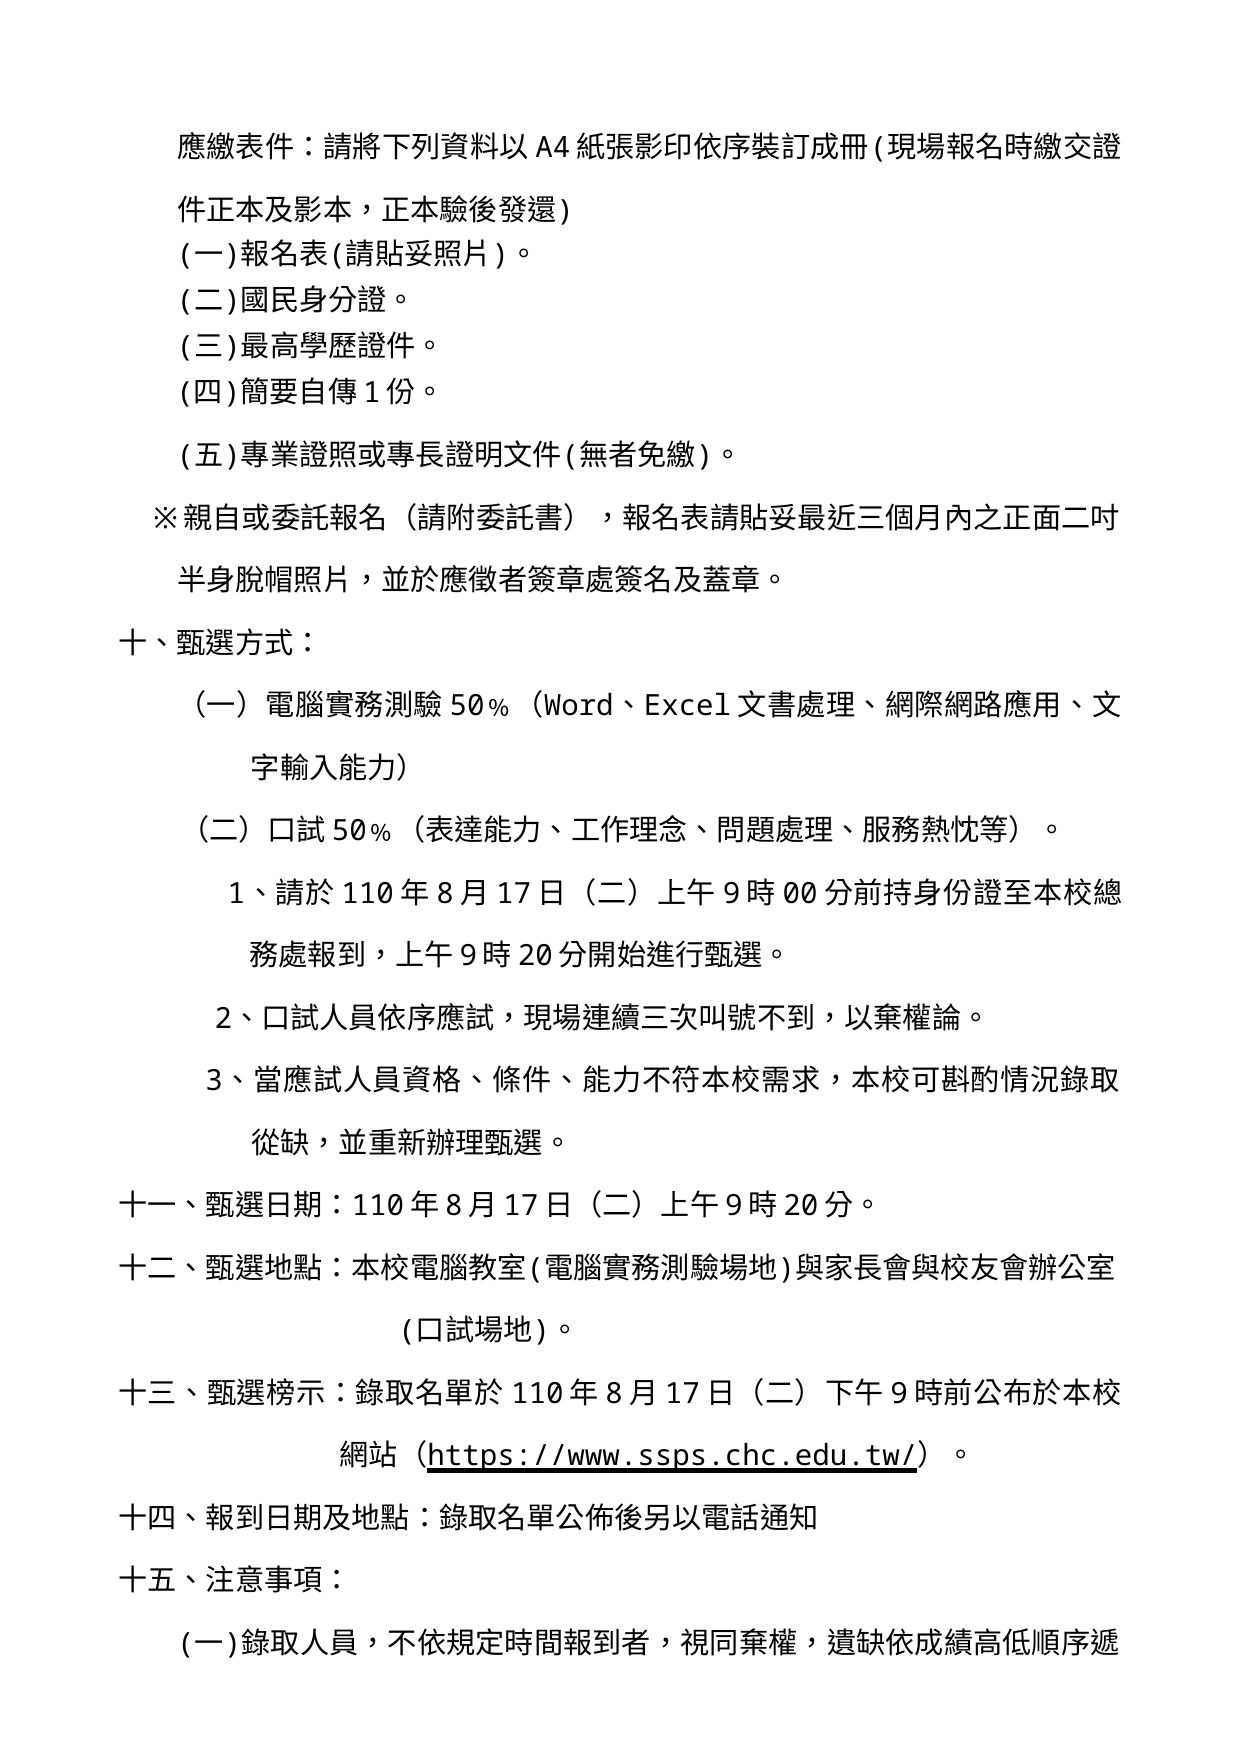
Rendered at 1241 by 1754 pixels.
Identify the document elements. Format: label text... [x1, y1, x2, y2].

text 應繳表件：請將下列資料以A4紙張影印依序裝訂成冊(現場報名時繳交證件正本及影本，正本驗後發還) [177, 103, 1122, 228]
text 十一、甄選日期：110年8月17日（二）上午9時20分。 [118, 1161, 1122, 1224]
text （二）口試50﹪（表達能力、工作理念、問題處理、服務熱忱等）。 [162, 786, 1122, 849]
text 十三、甄選榜示：錄取名單於110年8月17日（二）下午9時前公布於本校網站（https://www.ssps.chc.edu.tw/）。 [118, 1349, 1122, 1474]
text 1、請於110年8月17日（二）上午9時00分前持身份證至本校總務處報到，上午9時20分開始進行甄選。 [118, 849, 1122, 974]
text ※親自或委託報名（請附委託書），報名表請貼妥最近三個月內之正面二吋半身脫帽照片，並於應徵者簽章處簽名及蓋章。 [148, 474, 1122, 599]
text (二)國民身分證。 [118, 274, 1122, 320]
text 十二、甄選地點：本校電腦教室(電腦實務測驗場地)與家長會與校友會辦公室 [118, 1224, 1122, 1286]
text (口試場地)。 [118, 1286, 1122, 1349]
text (一)報名表(請貼妥照片)。 [118, 228, 1122, 274]
text (三)最高學歷證件。 [118, 320, 1122, 366]
text 十四、報到日期及地點：錄取名單公佈後另以電話通知 [118, 1474, 1122, 1536]
text （一）電腦實務測驗50﹪（Word、Excel文書處理、網際網路應用、文字輸入能力） [159, 661, 1122, 786]
text (四)簡要自傳1份。 [176, 366, 1122, 411]
text 十、甄選方式： [118, 599, 1122, 661]
text 十五、注意事項： [118, 1536, 1122, 1599]
text (一)錄取人員，不依規定時間報到者，視同棄權，遺缺依成績高低順序遞 [177, 1599, 1122, 1661]
text (五)專業證照或專長證明文件(無者免繳)。 [118, 411, 1122, 474]
text 3、當應試人員資格、條件、能力不符本校需求，本校可斟酌情況錄取從缺，並重新辦理甄選。 [205, 1036, 1122, 1161]
text 2、口試人員依序應試，現場連續三次叫號不到，以棄權論。 [118, 974, 1122, 1036]
